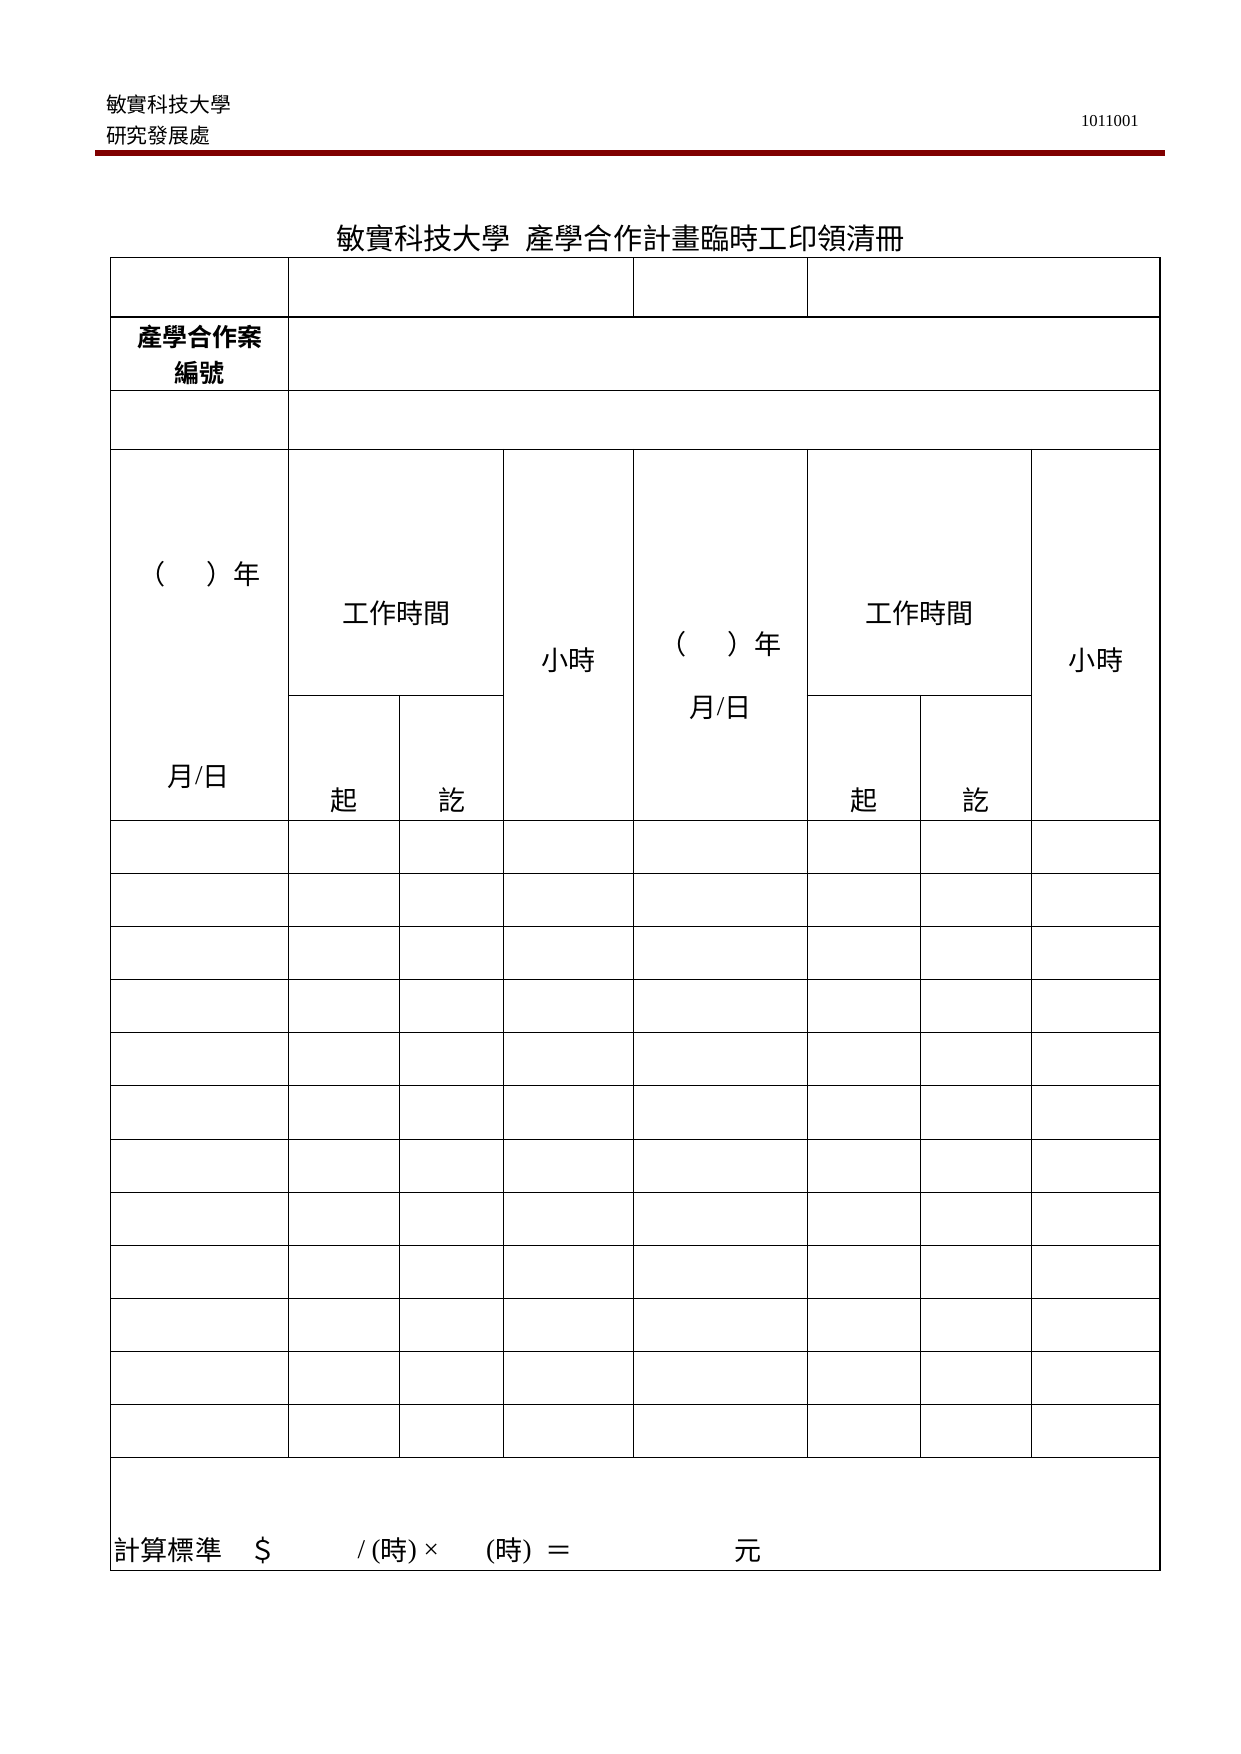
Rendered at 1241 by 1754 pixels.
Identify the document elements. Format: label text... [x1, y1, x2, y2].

table_cell [504, 821, 633, 873]
table_cell [634, 874, 807, 926]
table_cell [921, 927, 1031, 979]
table_cell [111, 1086, 288, 1138]
table_cell 產學合作案 編號 [111, 318, 288, 390]
table_cell [400, 821, 503, 873]
table_cell [808, 1246, 920, 1298]
table_cell [634, 980, 807, 1032]
table_cell [400, 1086, 503, 1138]
table_cell [921, 1405, 1031, 1457]
table_cell [111, 927, 288, 979]
table_cell 訖 [400, 696, 503, 820]
table_cell [808, 821, 920, 873]
table_cell [921, 1246, 1031, 1298]
table_cell [504, 1033, 633, 1085]
table_cell [289, 318, 1159, 390]
table_cell 執行期限 [111, 391, 288, 449]
text 敏實科技大學 產學合作計畫臨時工印領清冊 [59, 195, 1181, 257]
table_cell [921, 821, 1031, 873]
table_cell [634, 1033, 807, 1085]
table_cell [1032, 1246, 1159, 1298]
table_cell （ ）年 月/日 [634, 450, 807, 820]
table_cell [400, 980, 503, 1032]
table_cell [1032, 1086, 1159, 1138]
table_cell 年 月 日 至 年 月 日 [289, 391, 1159, 449]
table_cell [921, 1140, 1031, 1192]
table_cell [808, 1299, 920, 1351]
table_cell 訖 [921, 696, 1031, 820]
table_cell [111, 1193, 288, 1245]
table_cell [289, 1140, 399, 1192]
table_cell [504, 1405, 633, 1457]
table_cell [808, 980, 920, 1032]
table_cell [808, 874, 920, 926]
table_cell [1032, 1352, 1159, 1404]
table_cell [111, 1299, 288, 1351]
table_cell [808, 927, 920, 979]
table_cell [289, 927, 399, 979]
table_cell [634, 1246, 807, 1298]
table_cell [921, 1193, 1031, 1245]
table_cell [1032, 1033, 1159, 1085]
table_cell [111, 1140, 288, 1192]
table_cell [1032, 1193, 1159, 1245]
table_cell 起 [289, 696, 399, 820]
table_cell [289, 1405, 399, 1457]
table_header [289, 258, 633, 316]
table_cell [289, 980, 399, 1032]
table_cell [504, 1193, 633, 1245]
table_cell [1032, 927, 1159, 979]
table_cell 工作時間 [808, 450, 1031, 695]
table_cell [634, 927, 807, 979]
table_cell [634, 1193, 807, 1245]
table_cell [921, 1086, 1031, 1138]
table_cell [111, 874, 288, 926]
table_cell [808, 1140, 920, 1192]
table_cell [111, 821, 288, 873]
table_cell [1032, 821, 1159, 873]
table_cell [111, 1405, 288, 1457]
table_cell [1032, 874, 1159, 926]
table_cell [921, 980, 1031, 1032]
table_header [808, 258, 1159, 316]
table_cell [504, 980, 633, 1032]
table_cell [289, 1086, 399, 1138]
table_cell [921, 874, 1031, 926]
table_cell [400, 927, 503, 979]
table_header 執行系所 [111, 258, 288, 316]
table_cell [289, 821, 399, 873]
table_cell 小時 [1032, 450, 1159, 820]
table_cell [634, 1299, 807, 1351]
table_cell [289, 1246, 399, 1298]
table_cell [400, 1352, 503, 1404]
table_cell [400, 1033, 503, 1085]
table_cell [289, 874, 399, 926]
table_cell 小時 [504, 450, 633, 820]
table_cell [504, 927, 633, 979]
table_cell [111, 980, 288, 1032]
table_cell [400, 874, 503, 926]
table_cell [400, 1140, 503, 1192]
table_cell 工作時間 [289, 450, 503, 695]
table_cell [634, 1352, 807, 1404]
table_cell [289, 1352, 399, 1404]
table_cell [1032, 1140, 1159, 1192]
table_header 計畫主持人 [634, 258, 807, 316]
table_cell [504, 874, 633, 926]
table_cell [1032, 1299, 1159, 1351]
table_cell [400, 1299, 503, 1351]
table_cell [111, 1246, 288, 1298]
table_cell [289, 1033, 399, 1085]
table_cell [921, 1033, 1031, 1085]
table_cell [400, 1405, 503, 1457]
table_cell [634, 1405, 807, 1457]
table_cell [634, 821, 807, 873]
table_cell [400, 1193, 503, 1245]
table_cell [808, 1086, 920, 1138]
table_cell [289, 1299, 399, 1351]
table_cell [504, 1086, 633, 1138]
table_cell [289, 1193, 399, 1245]
table_cell [634, 1086, 807, 1138]
table_cell （ ）年 月/日 [111, 450, 288, 820]
table_cell [634, 1140, 807, 1192]
table_cell [808, 1033, 920, 1085]
table_cell 起 [808, 696, 920, 820]
table_cell [111, 1352, 288, 1404]
table_cell [1032, 1405, 1159, 1457]
table_cell [808, 1405, 920, 1457]
table_cell [808, 1193, 920, 1245]
table_cell [921, 1352, 1031, 1404]
table_cell [1032, 980, 1159, 1032]
table_cell [921, 1299, 1031, 1351]
table_cell [504, 1352, 633, 1404]
table_cell [504, 1299, 633, 1351]
table_cell [504, 1140, 633, 1192]
table_cell [808, 1352, 920, 1404]
table_cell [504, 1246, 633, 1298]
table_cell [111, 1033, 288, 1085]
table_cell 計算標準 ＄ / (時) × (時) ＝ 元 [111, 1458, 1159, 1570]
table_cell [400, 1246, 503, 1298]
